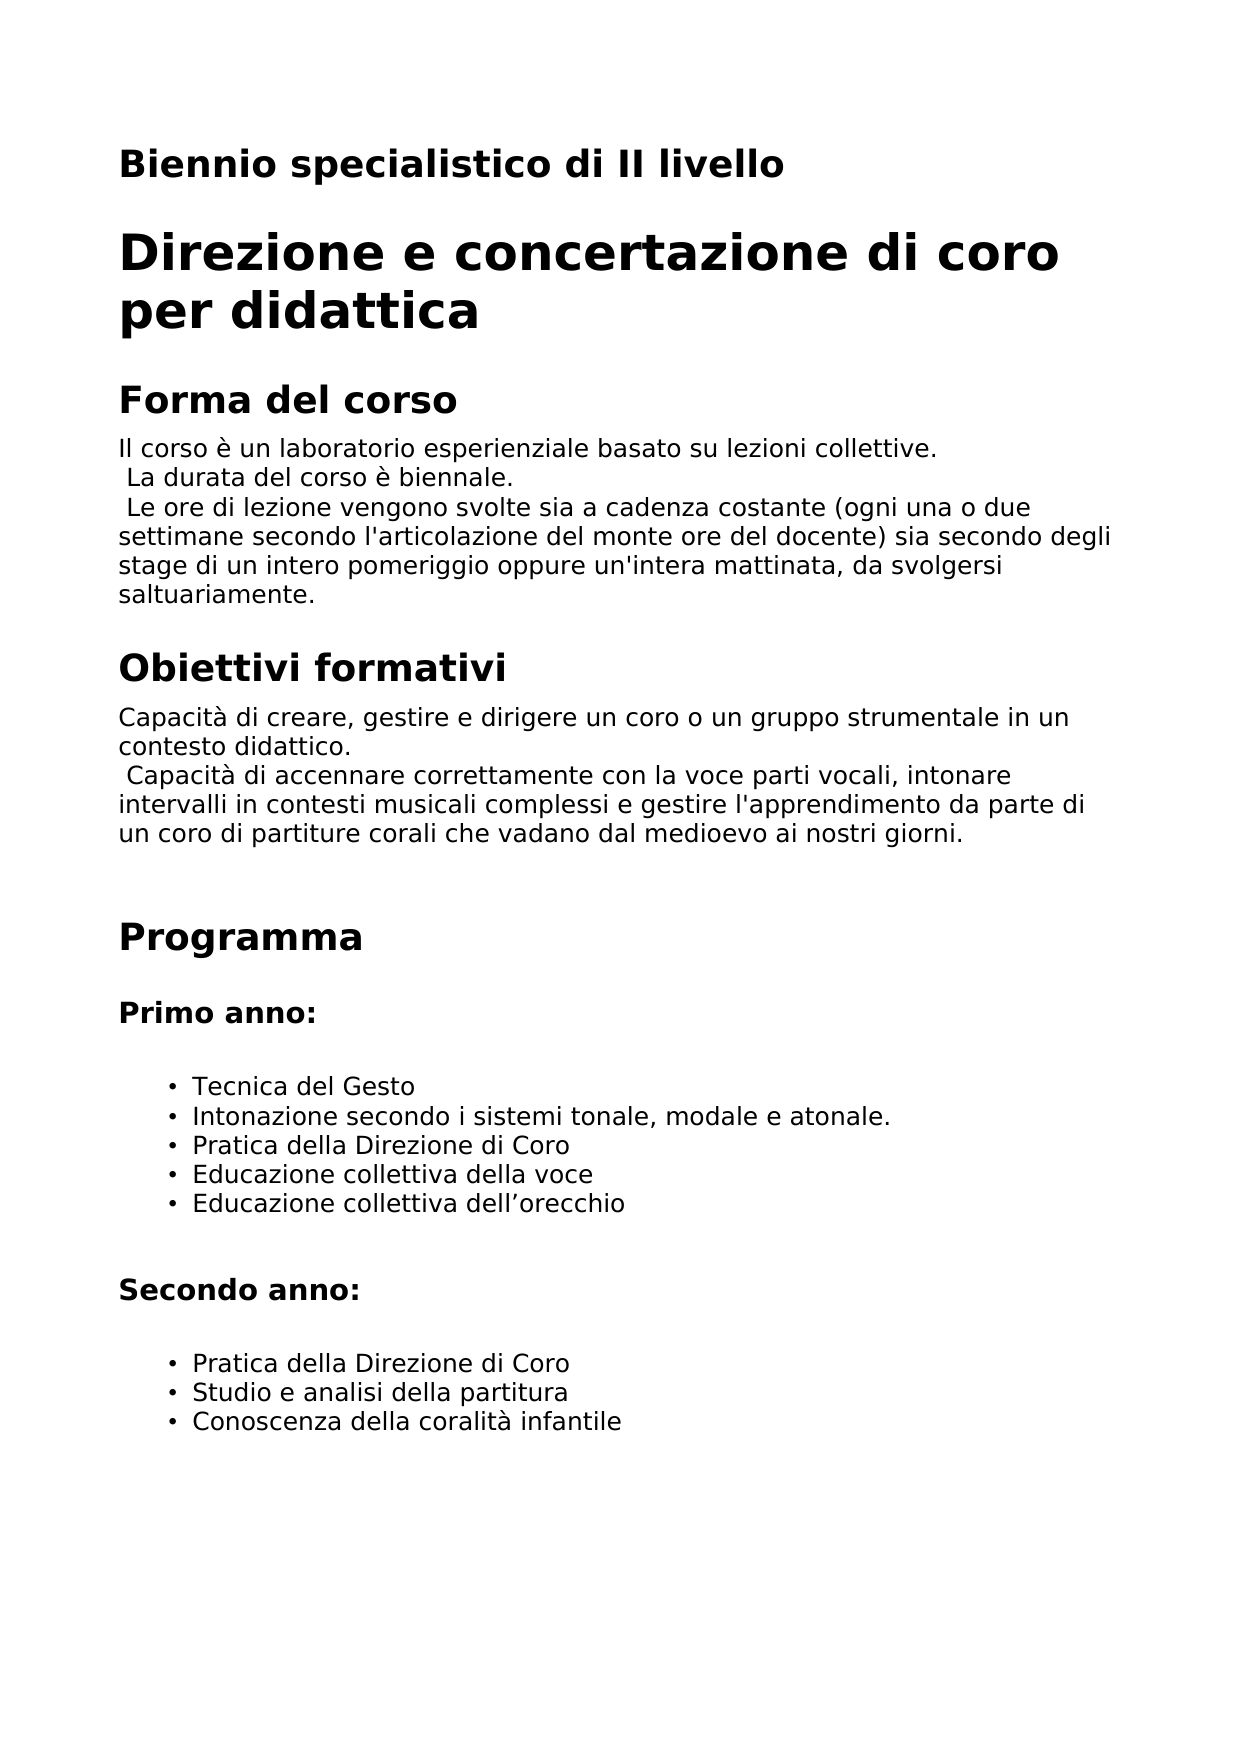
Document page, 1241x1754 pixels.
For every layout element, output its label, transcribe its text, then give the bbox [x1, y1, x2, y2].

text Capacità di creare, gestire e dirigere un coro o un gruppo strumentale in un contesto didattico. Capacità di accennare correttamente con la voce parti vocali, intonare intervalli in contesti musicali complessi e gestire l'apprendimento da parte di un coro di partiture corali che vadano dal medioevo ai nostri giorni. [118, 703, 1122, 878]
list Educazione collettiva dell’orecchio [177, 1189, 1122, 1218]
subtitle Primo anno: [118, 997, 1122, 1031]
subtitle Direzione e concertazione di coro per didattica [118, 224, 1122, 341]
subtitle Biennio specialistico di II livello [118, 143, 1122, 187]
list Pratica della Direzione di Coro [177, 1349, 1122, 1378]
list Educazione collettiva della voce [177, 1160, 1122, 1189]
subtitle Forma del corso [118, 378, 1122, 422]
subtitle Programma [118, 916, 1122, 959]
text Il corso è un laboratorio esperienziale basato su lezioni collettive. La durata del corso è biennale. Le ore di lezione vengono svolte sia a cadenza costante (ogni una o due settimane secondo l'articolazione del monte ore del docente) sia secondo degli stage di un intero pomeriggio oppure un'intera mattinata, da svolgersi saltuariamente. [118, 434, 1122, 609]
list Pratica della Direzione di Coro [177, 1131, 1122, 1160]
list Studio e analisi della partitura [177, 1378, 1122, 1407]
list Tecnica del Gesto [177, 1073, 1122, 1102]
subtitle Obiettivi formativi [118, 647, 1122, 691]
list Intonazione secondo i sistemi tonale, modale e atonale. [177, 1102, 1122, 1131]
subtitle Secondo anno: [118, 1273, 1122, 1307]
list Conoscenza della coralità infantile [177, 1407, 1122, 1436]
